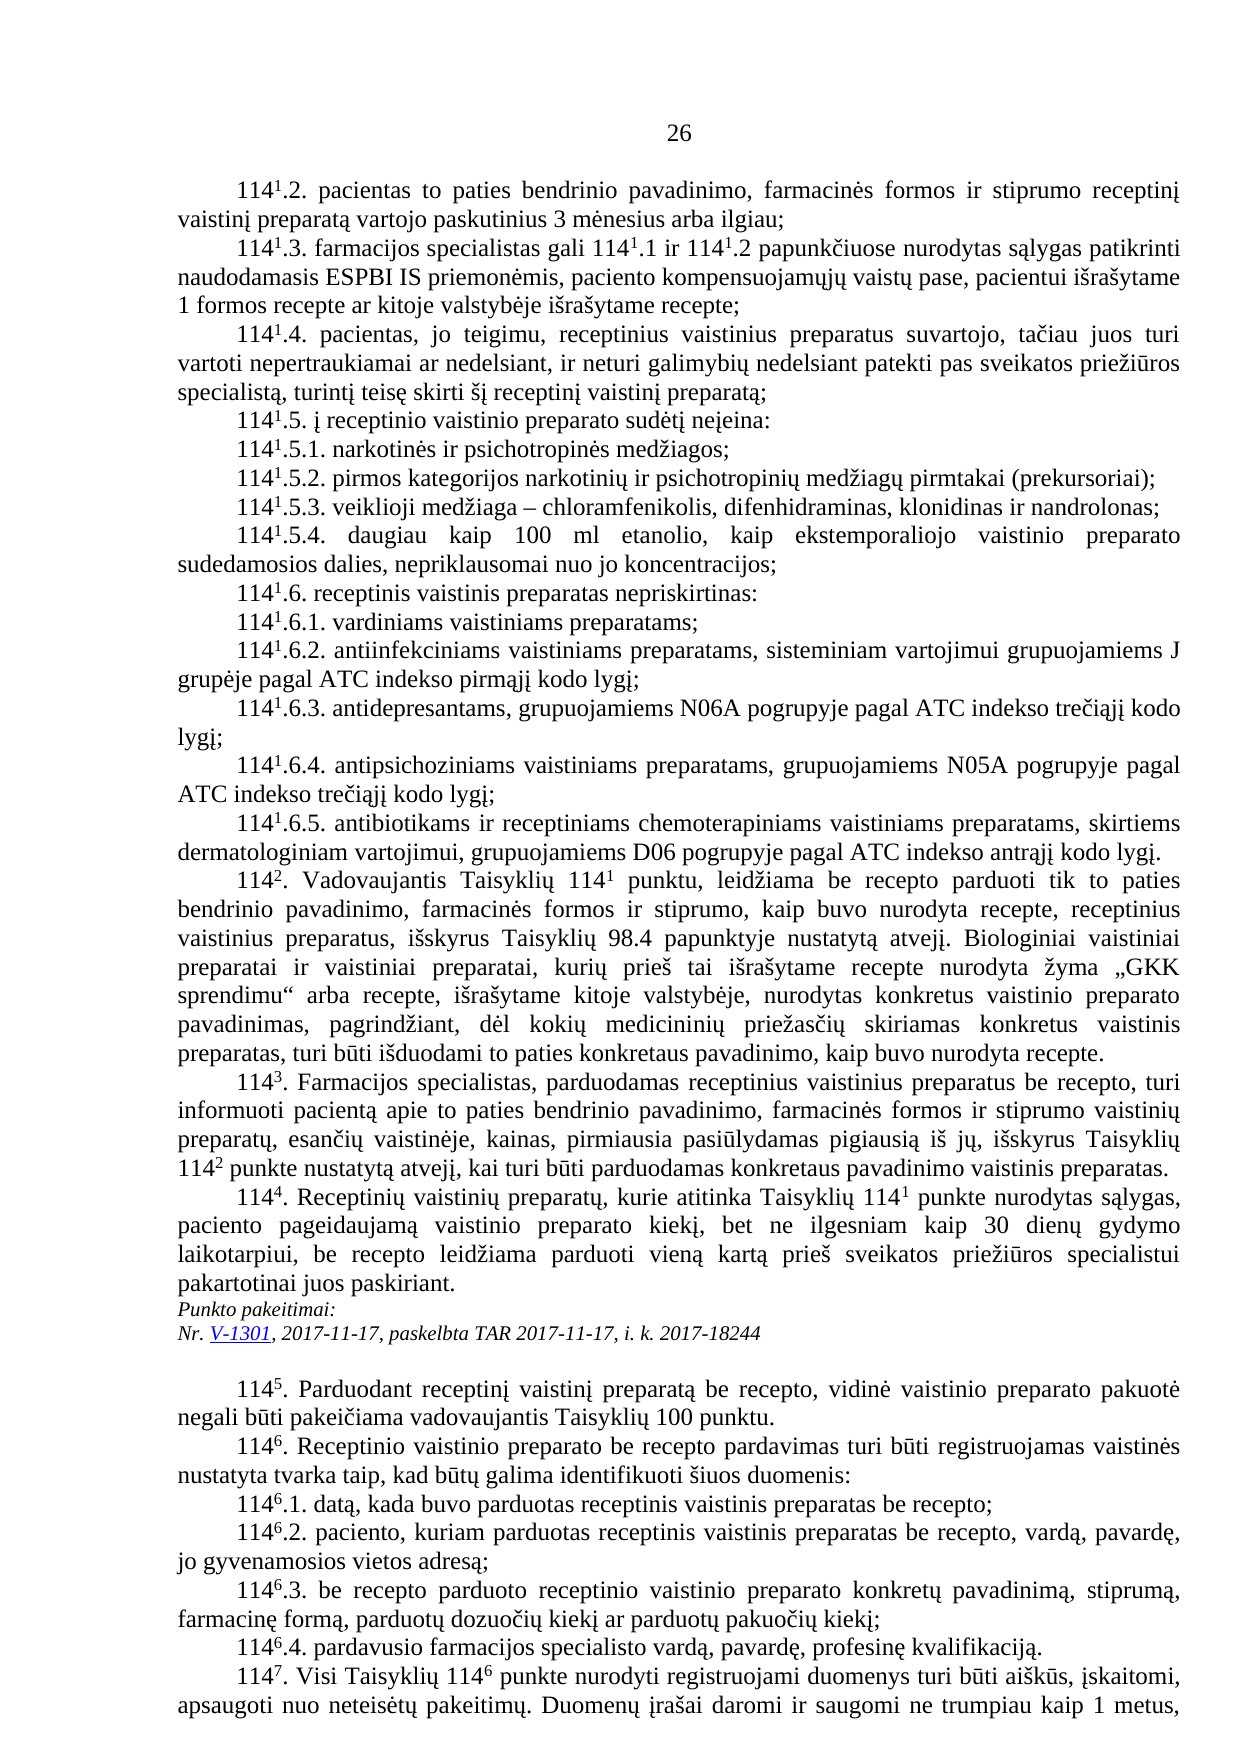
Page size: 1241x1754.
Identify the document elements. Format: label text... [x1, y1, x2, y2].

text 1141.2. pacientas to paties bendrinio pavadinimo, farmacinės formos ir stiprumo receptinį vaistinį preparatą vartojo paskutinius 3 mėnesius arba ilgiau; [177, 176, 1181, 233]
text 1146.2. paciento, kuriam parduotas receptinis vaistinis preparatas be recepto, vardą, pavardę, jo gyvenamosios vietos adresą; [177, 1517, 1181, 1575]
text 1143. Farmacijos specialistas, parduodamas receptinius vaistinius preparatus be recepto, turi informuoti pacientą apie to paties bendrinio pavadinimo, farmacinės formos ir stiprumo vaistinių preparatų, esančių vaistinėje, kainas, pirmiausia pasiūlydamas pigiausią iš jų, išskyrus Taisyklių 1142 punkte nustatytą atvejį, kai turi būti parduodamas konkretaus pavadinimo vaistinis preparatas. [177, 1067, 1181, 1182]
text 1146.3. be recepto parduoto receptinio vaistinio preparato konkretų pavadinimą, stiprumą, farmacinę formą, parduotų dozuočių kiekį ar parduotų pakuočių kiekį; [177, 1575, 1181, 1632]
text 1141.3. farmacijos specialistas gali 1141.1 ir 1141.2 papunkčiuose nurodytas sąlygas patikrinti naudodamasis ESPBI IS priemonėmis, paciento kompensuojamųjų vaistų pase, pacientui išrašytame 1 formos recepte ar kitoje valstybėje išrašytame recepte; [177, 233, 1181, 319]
text 1141.5.4. daugiau kaip 100 ml etanolio, kaip ekstemporaliojo vaistinio preparato sudedamosios dalies, nepriklausomai nuo jo koncentracijos; [177, 521, 1181, 578]
text 1141.4. pacientas, jo teigimu, receptinius vaistinius preparatus suvartojo, tačiau juos turi vartoti nepertraukiamai ar nedelsiant, ir neturi galimybių nedelsiant patekti pas sveikatos priežiūros specialistą, turintį teisę skirti šį receptinį vaistinį preparatą; [177, 319, 1181, 406]
text 1142. Vadovaujantis Taisyklių 1141 punktu, leidžiama be recepto parduoti tik to paties bendrinio pavadinimo, farmacinės formos ir stiprumo, kaip buvo nurodyta recepte, receptinius vaistinius preparatus, išskyrus Taisyklių 98.4 papunktyje nustatytą atvejį. Biologiniai vaistiniai preparatai ir vaistiniai preparatai, kurių prieš tai išrašytame recepte nurodyta žyma „GKK sprendimu“ arba recepte, išrašytame kitoje valstybėje, nurodytas konkretus vaistinio preparato pavadinimas, pagrindžiant, dėl kokių medicininių priežasčių skiriamas konkretus vaistinis preparatas, turi būti išduodami to paties konkretaus pavadinimo, kaip buvo nurodyta recepte. [177, 866, 1181, 1067]
text 1141.5.2. pirmos kategorijos narkotinių ir psichotropinių medžiagų pirmtakai (prekursoriai); [177, 463, 1181, 492]
text 1141.6. receptinis vaistinis preparatas nepriskirtinas: [177, 578, 1181, 607]
text 1141.5. į receptinio vaistinio preparato sudėtį neįeina: [177, 406, 1181, 434]
text 1141.6.4. antipsichoziniams vaistiniams preparatams, grupuojamiems N05A pogrupyje pagal ATC indekso trečiąjį kodo lygį; [177, 751, 1181, 808]
text 1146.1. datą, kada buvo parduotas receptinis vaistinis preparatas be recepto; [177, 1489, 1181, 1517]
text 1141.6.2. antiinfekciniams vaistiniams preparatams, sisteminiam vartojimui grupuojamiems J grupėje pagal ATC indekso pirmąjį kodo lygį; [177, 636, 1181, 693]
text 1146. Receptinio vaistinio preparato be recepto pardavimas turi būti registruojamas vaistinės nustatyta tvarka taip, kad būtų galima identifikuoti šiuos duomenis: [177, 1431, 1181, 1489]
text 1141.5.1. narkotinės ir psichotropinės medžiagos; [177, 434, 1181, 463]
text 1141.6.1. vardiniams vaistiniams preparatams; [177, 607, 1181, 636]
text Punkto pakeitimai: [177, 1297, 1181, 1321]
text 1145. Parduodant receptinį vaistinį preparatą be recepto, vidinė vaistinio preparato pakuotė negali būti pakeičiama vadovaujantis Taisyklių 100 punktu. [177, 1374, 1181, 1431]
text 1141.6.5. antibiotikams ir receptiniams chemoterapiniams vaistiniams preparatams, skirtiems dermatologiniam vartojimui, grupuojamiems D06 pogrupyje pagal ATC indekso antrąjį kodo lygį. [177, 808, 1181, 866]
text 1144. Receptinių vaistinių preparatų, kurie atitinka Taisyklių 1141 punkte nurodytas sąlygas, paciento pageidaujamą vaistinio preparato kiekį, bet ne ilgesniam kaip 30 dienų gydymo laikotarpiui, be recepto leidžiama parduoti vieną kartą prieš sveikatos priežiūros specialistui pakartotinai juos paskiriant. [177, 1182, 1181, 1297]
text 1147. Visi Taisyklių 1146 punkte nurodyti registruojami duomenys turi būti aiškūs, įskaitomi, apsaugoti nuo neteisėtų pakeitimų. Duomenų įrašai daromi ir saugomi ne trumpiau kaip 1 metus, [177, 1661, 1181, 1719]
text 1141.5.3. veiklioji medžiaga – chloramfenikolis, difenhidraminas, klonidinas ir nandrolonas; [177, 492, 1181, 521]
text 1146.4. pardavusio farmacijos specialisto vardą, pavardę, profesinę kvalifikaciją. [177, 1632, 1181, 1661]
text Nr. V-1301, 2017-11-17, paskelbta TAR 2017-11-17, i. k. 2017-18244 [177, 1321, 1181, 1345]
text 1141.6.3. antidepresantams, grupuojamiems N06A pogrupyje pagal ATC indekso trečiąjį kodo lygį; [177, 693, 1181, 751]
